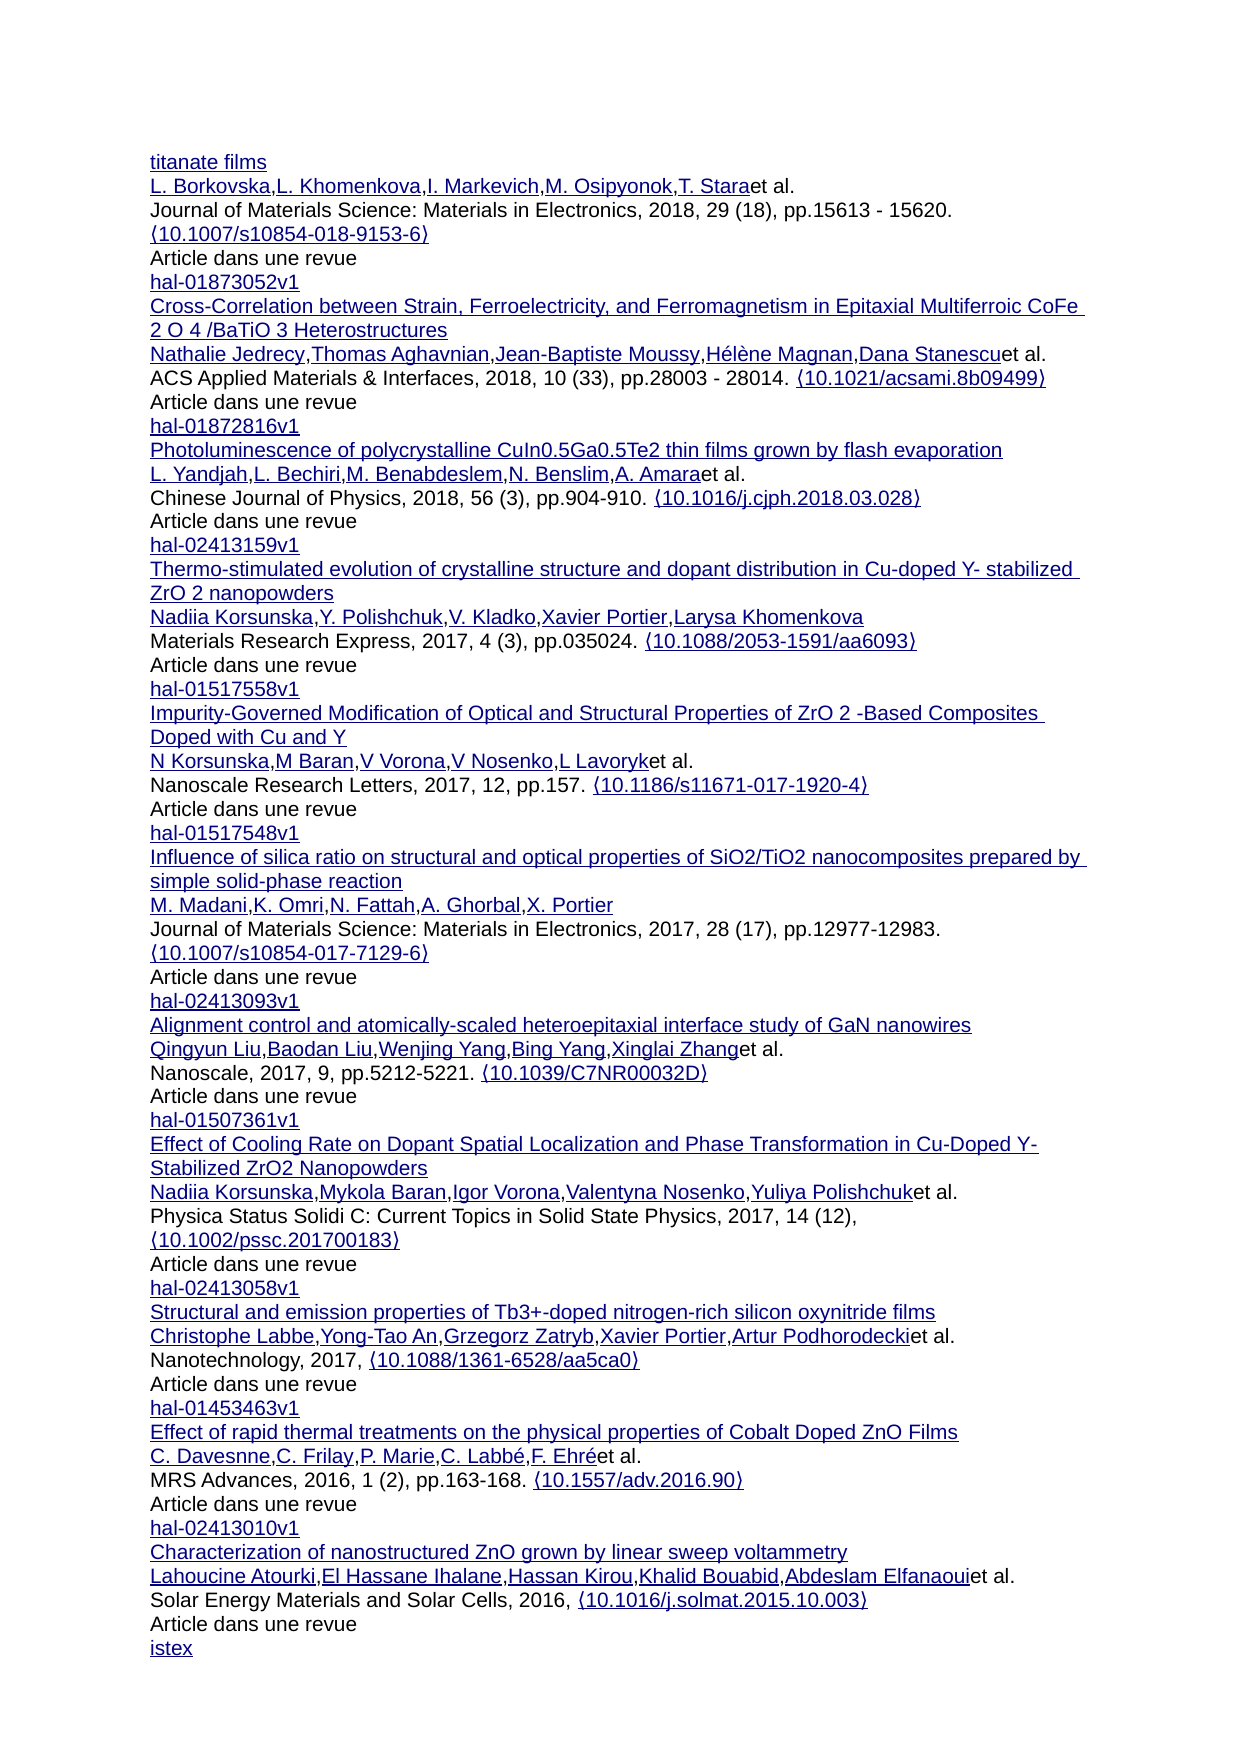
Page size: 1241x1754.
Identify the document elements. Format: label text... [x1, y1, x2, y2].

table_cell Alignment control and atomically-scaled heteroepitaxial interface study of GaN nanowires Qingyun Liu,Baodan Liu,Wenjing Yang,Bing Yang,Xinglai Zhanget al. Nanoscale, 2017, 9, pp.5212-5221. ⟨10.1039/C7NR00032D⟩ Article dans une revue hal-01507361v1 [150, 1013, 1090, 1132]
table_cell Effect of Cooling Rate on Dopant Spatial Localization and Phase Transformation in Cu‐Doped Y‐Stabilized ZrO2 Nanopowders Nadiia Korsunska,Mykola Baran,Igor Vorona,Valentyna Nosenko,Yuliya Polishchuket al. Physica Status Solidi C: Current Topics in Solid State Physics, 2017, 14 (12), ⟨10.1002/pssc.201700183⟩ Article dans une revue hal-02413058v1 [150, 1132, 1090, 1300]
table_cell Impurity-Governed Modification of Optical and Structural Properties of ZrO 2 -Based Composites Doped with Cu and Y N Korsunska,M Baran,V Vorona,V Nosenko,L Lavoryket al. Nanoscale Research Letters, 2017, 12, pp.157. ⟨10.1186/s11671-017-1920-4⟩ Article dans une revue hal-01517548v1 [150, 701, 1090, 845]
table_cell Photoluminescence of polycrystalline CuIn0.5Ga0.5Te2 thin films grown by flash evaporation L. Yandjah,L. Bechiri,M. Benabdeslem,N. Benslim,A. Amaraet al. Chinese Journal of Physics, 2018, 56 (3), pp.904-910. ⟨10.1016/j.cjph.2018.03.028⟩ Article dans une revue hal-02413159v1 [150, 438, 1090, 557]
table_cell Thermo-stimulated evolution of crystalline structure and dopant distribution in Cu-doped Y- stabilized ZrO 2 nanopowders Nadiia Korsunska,Y. Polishchuk,V. Kladko,Xavier Portier,Larysa Khomenkova Materials Research Express, 2017, 4 (3), pp.035024. ⟨10.1088/2053-1591/aa6093⟩ Article dans une revue hal-01517558v1 [150, 557, 1090, 701]
table_cell Characterization of nanostructured ZnO grown by linear sweep voltammetry Lahoucine Atourki,El Hassane Ihalane,Hassan Kirou,Khalid Bouabid,Abdeslam Elfanaouiet al. Solar Energy Materials and Solar Cells, 2016, ⟨10.1016/j.solmat.2015.10.003⟩ Article dans une revue istex [150, 1540, 1090, 1659]
table_cell Cross-Correlation between Strain, Ferroelectricity, and Ferromagnetism in Epitaxial Multiferroic CoFe 2 O 4 /BaTiO 3 Heterostructures Nathalie Jedrecy,Thomas Aghavnian,Jean-Baptiste Moussy,Hélène Magnan,Dana Stanescuet al. ACS Applied Materials & Interfaces, 2018, 10 (33), pp.28003 - 28014. ⟨10.1021/acsami.8b09499⟩ Article dans une revue hal-01872816v1 [150, 294, 1090, 437]
table_cell Structural and emission properties of Tb3+-doped nitrogen-rich silicon oxynitride films Christophe Labbe,Yong-Tao An,Grzegorz Zatryb,Xavier Portier,Artur Podhorodeckiet al. Nanotechnology, 2017, ⟨10.1088/1361-6528/aa5ca0⟩ Article dans une revue hal-01453463v1 [150, 1300, 1090, 1420]
table_cell Influence of silica ratio on structural and optical properties of SiO2/TiO2 nanocomposites prepared by simple solid-phase reaction M. Madani,K. Omri,N. Fattah,A. Ghorbal,X. Portier Journal of Materials Science: Materials in Electronics, 2017, 28 (17), pp.12977-12983. ⟨10.1007/s10854-017-7129-6⟩ Article dans une revue hal-02413093v1 [150, 845, 1090, 1012]
table_cell Effect of rapid thermal treatments on the physical properties of Cobalt Doped ZnO Films C. Davesnne,C. Frilay,P. Marie,C. Labbé,F. Ehréet al. MRS Advances, 2016, 1 (2), pp.163-168. ⟨10.1557/adv.2016.90⟩ Article dans une revue hal-02413010v1 [150, 1420, 1090, 1539]
table_cell titanate films L. Borkovska,L. Khomenkova,I. Markevich,M. Osipyonok,T. Staraet al. Journal of Materials Science: Materials in Electronics, 2018, 29 (18), pp.15613 - 15620. ⟨10.1007/s10854-018-9153-6⟩ Article dans une revue hal-01873052v1 [150, 150, 1090, 294]
